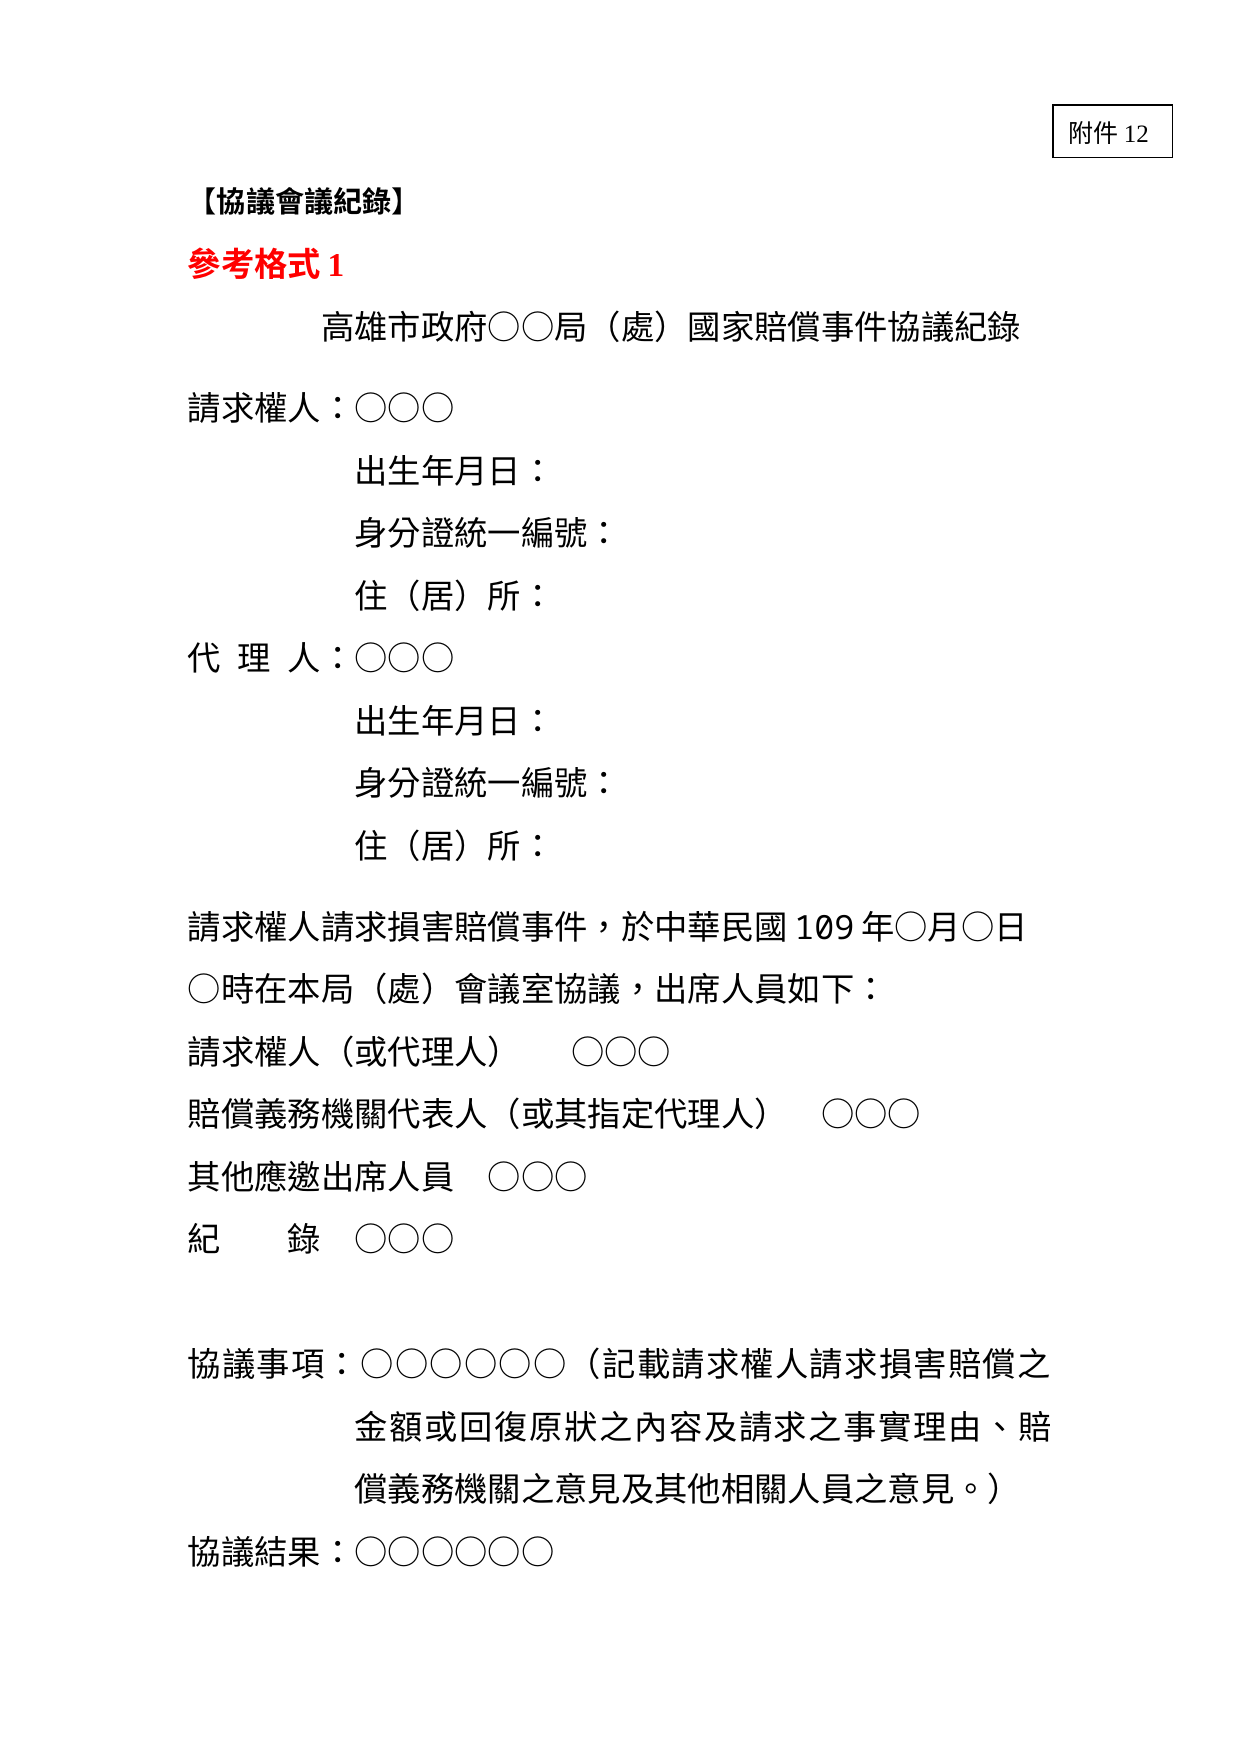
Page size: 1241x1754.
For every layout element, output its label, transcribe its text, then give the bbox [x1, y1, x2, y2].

text 賠償義務機關代表人（或其指定代理人） ○○○ [187, 1071, 1053, 1133]
text 請求權人請求損害賠償事件，於中華民國109年○月○日○時在本局（處）會議室協議，出席人員如下： [187, 883, 1053, 1008]
text 紀 錄 ○○○ [187, 1196, 1053, 1258]
text 參考格式1 [187, 221, 1053, 283]
text 其他應邀出席人員 ○○○ [187, 1133, 1053, 1196]
text 身分證統一編號： [187, 489, 1053, 552]
text 高雄市政府○○局（處）國家賠償事件協議紀錄 [187, 283, 1053, 346]
text 請求權人：○○○ [187, 364, 1053, 427]
text 代 理 人：○○○ [187, 614, 1053, 677]
text 【協議會議紀錄】 [187, 158, 1053, 221]
text 出生年月日： [187, 677, 1053, 739]
text 請求權人（或代理人） ○○○ [187, 1008, 1053, 1071]
text [1054, 106, 1172, 157]
text 住（居）所： [187, 802, 1053, 864]
text 住（居）所： [187, 552, 1053, 614]
text 附件12 [1068, 113, 1157, 149]
text 身分證統一編號： [187, 739, 1053, 802]
text 協議結果：○○○○○○ [187, 1508, 1053, 1571]
text 協議事項：○○○○○○（記載請求權人請求損害賠償之金額或回復原狀之內容及請求之事實理由、賠償義務機關之意見及其他相關人員之意見。） [187, 1321, 1053, 1508]
text 出生年月日： [187, 427, 1053, 489]
